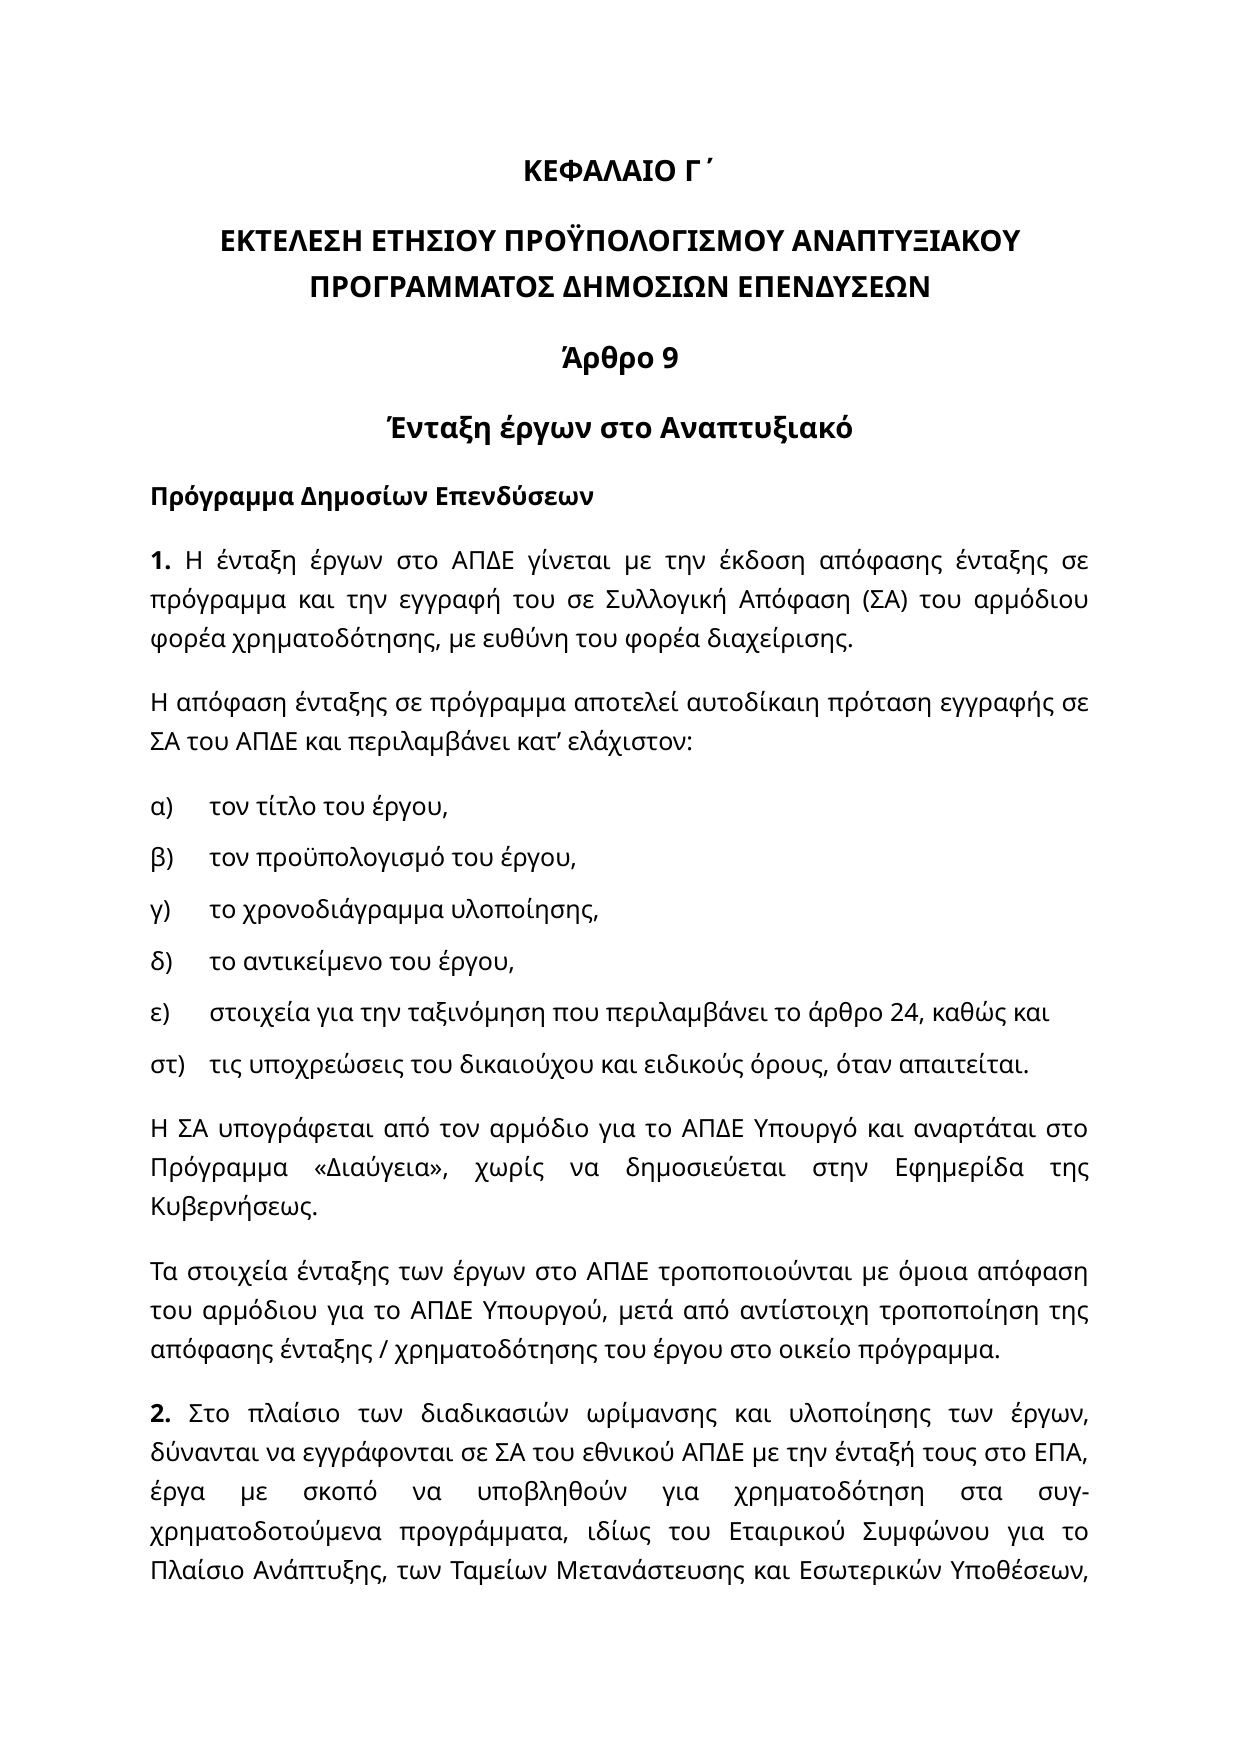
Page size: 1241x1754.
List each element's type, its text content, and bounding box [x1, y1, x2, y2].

text Η απόφαση ένταξης σε πρόγραμμα αποτελεί αυτοδίκαιη πρόταση εγγραφής σε ΣΑ του ΑΠΔΕ και περιλαμβάνει κατ’ ελάχιστον: [150, 685, 1090, 758]
list στ) τις υποχρεώσεις του δικαιούχου και ειδικούς όρους, όταν απαιτείται. [150, 1046, 1090, 1081]
text 1. Η ένταξη έργων στο ΑΠΔΕ γίνεται με την έκδοση απόφασης ένταξης σε πρόγραμμα και την εγγραφή του σε Συλλογική Απόφαση (ΣΑ) του αρμόδιου φορέα χρηματοδότησης, με ευθύνη του φορέα διαχείρισης. [150, 542, 1090, 655]
subtitle ΚΕΦΑΛΑΙΟ Γ΄ [150, 150, 1090, 190]
list δ) το αντικείμενο του έργου, [150, 943, 1090, 977]
text Η ΣΑ υπογράφεται από τον αρμόδιο για το ΑΠΔΕ Υπουργό και αναρτάται στο Πρόγραμμα «Διαύγεια», χωρίς να δημοσιεύεται στην Εφημερίδα της Κυβερνήσεως. [150, 1111, 1090, 1223]
subtitle ΕΚΤΕΛΕΣΗ ΕΤΗΣΙΟΥ ΠΡΟΫΠΟΛΟΓΙΣΜΟΥ ΑΝΑΠΤΥΞΙΑΚΟΥ ΠΡΟΓΡΑΜΜΑΤΟΣ ΔΗΜΟΣΙΩΝ ΕΠΕΝΔΥΣΕΩΝ [150, 221, 1090, 306]
list ε) στοιχεία για την ταξινόμηση που περιλαμβάνει το άρθρο 24, καθώς και [150, 995, 1090, 1029]
subtitle Άρθρο 9 [150, 337, 1090, 377]
text 2. Στο πλαίσιο των διαδικασιών ωρίμανσης και υλοποίησης των έργων, δύνανται να εγγράφονται σε ΣΑ του εθνικού ΑΠΔΕ με την ένταξή τους στο ΕΠΑ, έργα με σκοπό να υποβληθούν για χρηματοδότηση στα συγ- χρηματοδοτούμενα προγράμματα, ιδίως του Εταιρικού Συμφώνου για το Πλαίσιο Ανάπτυξης, των Ταμείων Μετανάστευσης και Εσωτερικών Υποθέσεων, [150, 1396, 1090, 1586]
list β) τον προϋπολογισμό του έργου, [150, 840, 1090, 874]
list γ) το χρονοδιάγραμμα υλοποίησης, [150, 891, 1090, 926]
list α) τον τίτλο του έργου, [150, 788, 1090, 822]
text Τα στοιχεία ένταξης των έργων στο ΑΠΔΕ τροποποιούνται με όμοια απόφαση του αρμόδιου για το ΑΠΔΕ Υπουργού, μετά από αντίστοιχη τροποποίηση της απόφασης ένταξης / χρηματοδότησης του έργου στο οικείο πρόγραμμα. [150, 1253, 1090, 1366]
text Πρόγραμμα Δημοσίων Επενδύσεων [150, 478, 1090, 512]
subtitle Ένταξη έργων στο Αναπτυξιακό [150, 407, 1090, 447]
